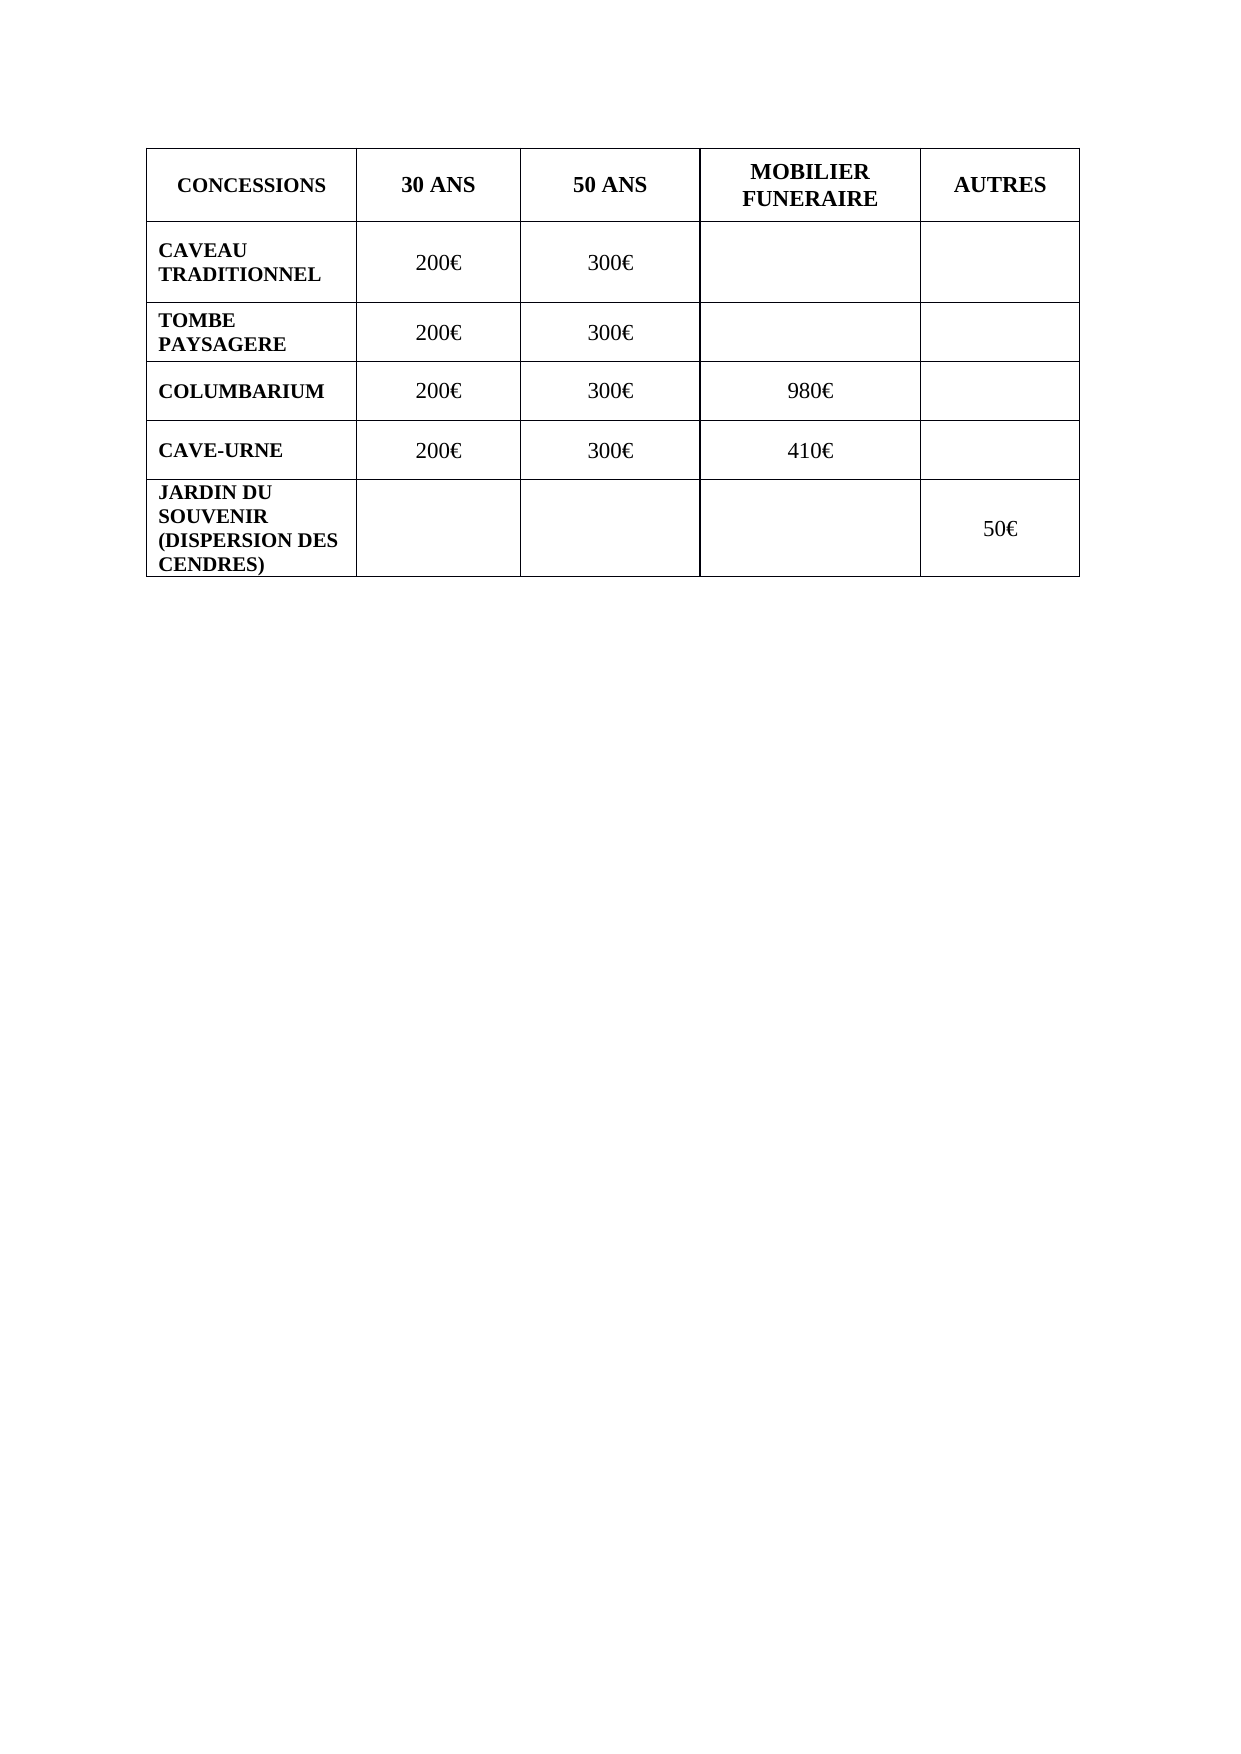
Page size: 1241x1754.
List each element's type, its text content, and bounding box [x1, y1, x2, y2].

table_cell 980€ [701, 362, 920, 420]
table_cell 200€ [357, 303, 520, 361]
table_header CONCESSIONS [147, 149, 356, 221]
table_header MOBILIER FUNERAIRE [701, 149, 920, 221]
table_cell [921, 362, 1079, 420]
table_header 30 ANS [357, 149, 520, 221]
table_cell CAVEAU TRADITIONNEL [147, 222, 356, 302]
table_cell [701, 303, 920, 361]
table_cell 300€ [521, 421, 699, 479]
table_cell 200€ [357, 222, 520, 302]
table_cell [921, 421, 1079, 479]
table_header 50 ANS [521, 149, 699, 221]
table_cell 200€ [357, 362, 520, 420]
table_cell 410€ [701, 421, 920, 479]
table_cell COLUMBARIUM [147, 362, 356, 420]
table_cell [701, 222, 920, 302]
table_cell 300€ [521, 303, 699, 361]
table_cell 200€ [357, 421, 520, 479]
table_cell TOMBE PAYSAGERE [147, 303, 356, 361]
table_cell [357, 480, 520, 576]
table_cell [921, 303, 1079, 361]
table_cell [701, 480, 920, 576]
table_cell [521, 480, 699, 576]
table_cell [921, 222, 1079, 302]
table_cell 300€ [521, 222, 699, 302]
table_cell CAVE-URNE [147, 421, 356, 479]
table_cell JARDIN DU SOUVENIR (DISPERSION DES CENDRES) [147, 480, 356, 576]
table_header AUTRES [921, 149, 1079, 221]
table_cell 50€ [921, 480, 1079, 576]
table_cell 300€ [521, 362, 699, 420]
